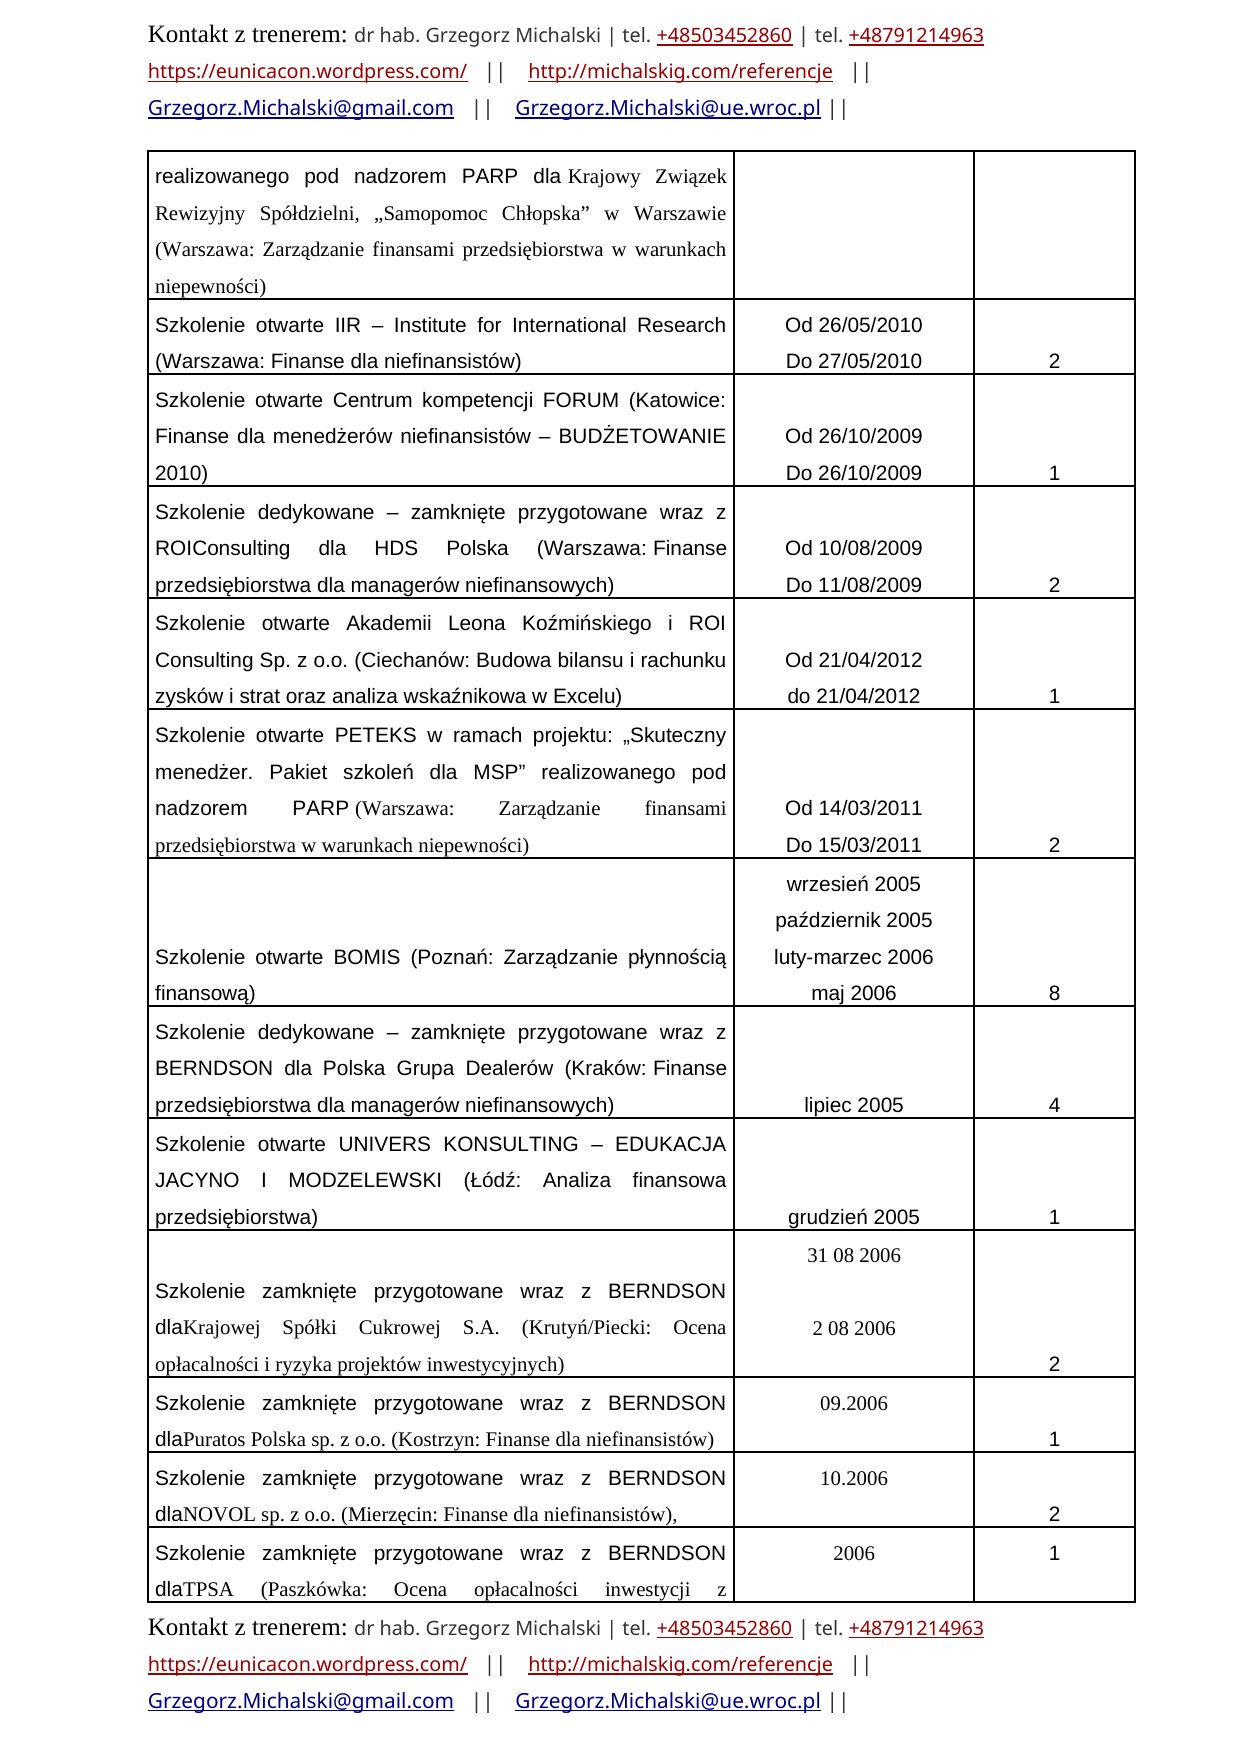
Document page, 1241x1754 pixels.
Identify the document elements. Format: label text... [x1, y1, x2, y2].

table_cell grudzień 2005 [735, 1119, 973, 1228]
table_cell 1 [975, 599, 1134, 708]
table_cell 2 [975, 300, 1134, 373]
table_cell Szkolenie dedykowane – zamknięte przygotowane wraz z BERNDSON dla Polska Grupa Dealerów (Kraków: Finanse przedsiębiorstwa dla managerów niefinansowych) [149, 1007, 733, 1117]
table_cell 09.2006 [735, 1378, 973, 1451]
table_cell 1 [975, 375, 1134, 485]
table_cell 2 [975, 1231, 1134, 1376]
table_cell Szkolenie otwarte IIR – Institute for International Research (Warszawa: Finanse dla niefinansistów) [149, 300, 733, 373]
table_cell Szkolenie zamknięte przygotowane wraz z BERNDSON dlaKrajowej Spółki Cukrowej S.A. (Krutyń/Piecki: Ocena opłacalności i ryzyka projektów inwestycyjnych) [149, 1231, 733, 1376]
table_cell Szkolenie dedykowane – zamknięte przygotowane wraz z ROIConsulting dla HDS Polska (Warszawa: Finanse przedsiębiorstwa dla managerów niefinansowych) [149, 487, 733, 597]
table_cell 8 [975, 859, 1134, 1005]
table_cell 2006 [735, 1528, 973, 1601]
table_cell Szkolenie zamknięte przygotowane wraz z BERNDSON dlaNOVOL sp. z o.o. (Mierzęcin: Finanse dla niefinansistów), [149, 1453, 733, 1526]
table_cell Szkolenie zamknięte przygotowane wraz z BERNDSON dlaPuratos Polska sp. z o.o. (Kostrzyn: Finanse dla niefinansistów) [149, 1378, 733, 1451]
table_cell Szkolenie otwarte Centrum kompetencji FORUM (Katowice: Finanse dla menedżerów niefinansistów – BUDŻETOWANIE 2010) [149, 375, 733, 485]
table_cell Od 10/08/2009 Do 11/08/2009 [735, 487, 973, 597]
table_cell Szkolenie otwarte UNIVERS KONSULTING – EDUKACJA JACYNO I MODZELEWSKI (Łódź: Analiza finansowa przedsiębiorstwa) [149, 1119, 733, 1228]
table_cell [975, 152, 1134, 298]
table_cell 1 [975, 1528, 1134, 1601]
table_cell Szkolenie zamknięte przygotowane wraz z BERNDSON dlaTPSA (Paszkówka: Ocena opłacalności inwestycji z [149, 1528, 733, 1601]
table_cell 2 [975, 710, 1134, 857]
table_cell 1 [975, 1378, 1134, 1451]
table_cell Od 26/05/2010 Do 27/05/2010 [735, 300, 973, 373]
table_cell Od 21/04/2012 do 21/04/2012 [735, 599, 973, 708]
table_cell lipiec 2005 [735, 1007, 973, 1117]
table_cell wrzesień 2005 październik 2005 luty-marzec 2006 maj 2006 [735, 859, 973, 1005]
table_cell [735, 152, 973, 298]
table_cell Od 14/03/2011 Do 15/03/2011 [735, 710, 973, 857]
table_cell 4 [975, 1007, 1134, 1117]
table_cell 1 [975, 1119, 1134, 1228]
table_cell 2 [975, 487, 1134, 597]
table_cell 31 08 2006 2 08 2006 [735, 1231, 973, 1376]
table_cell 2 [975, 1453, 1134, 1526]
table_cell Szkolenie otwarte BOMIS (Poznań: Zarządzanie płynnością finansową) [149, 859, 733, 1005]
table_cell Szkolenie otwarte PETEKS w ramach projektu: „Skuteczny menedżer. Pakiet szkoleń dla MSP” realizowanego pod nadzorem PARP (Warszawa: Zarządzanie finansami przedsiębiorstwa w warunkach niepewności) [149, 710, 733, 857]
table_cell 10.2006 [735, 1453, 973, 1526]
table_cell realizowanego pod nadzorem PARP dla Krajowy Związek Rewizyjny Spółdzielni, „Samopomoc Chłopska” w Warszawie (Warszawa: Zarządzanie finansami przedsiębiorstwa w warunkach niepewności) [149, 152, 733, 298]
table_cell Od 26/10/2009 Do 26/10/2009 [735, 375, 973, 485]
table_cell Szkolenie otwarte Akademii Leona Koźmińskiego i ROI Consulting Sp. z o.o. (Ciechanów: Budowa bilansu i rachunku zysków i strat oraz analiza wskaźnikowa w Excelu) [149, 599, 733, 708]
